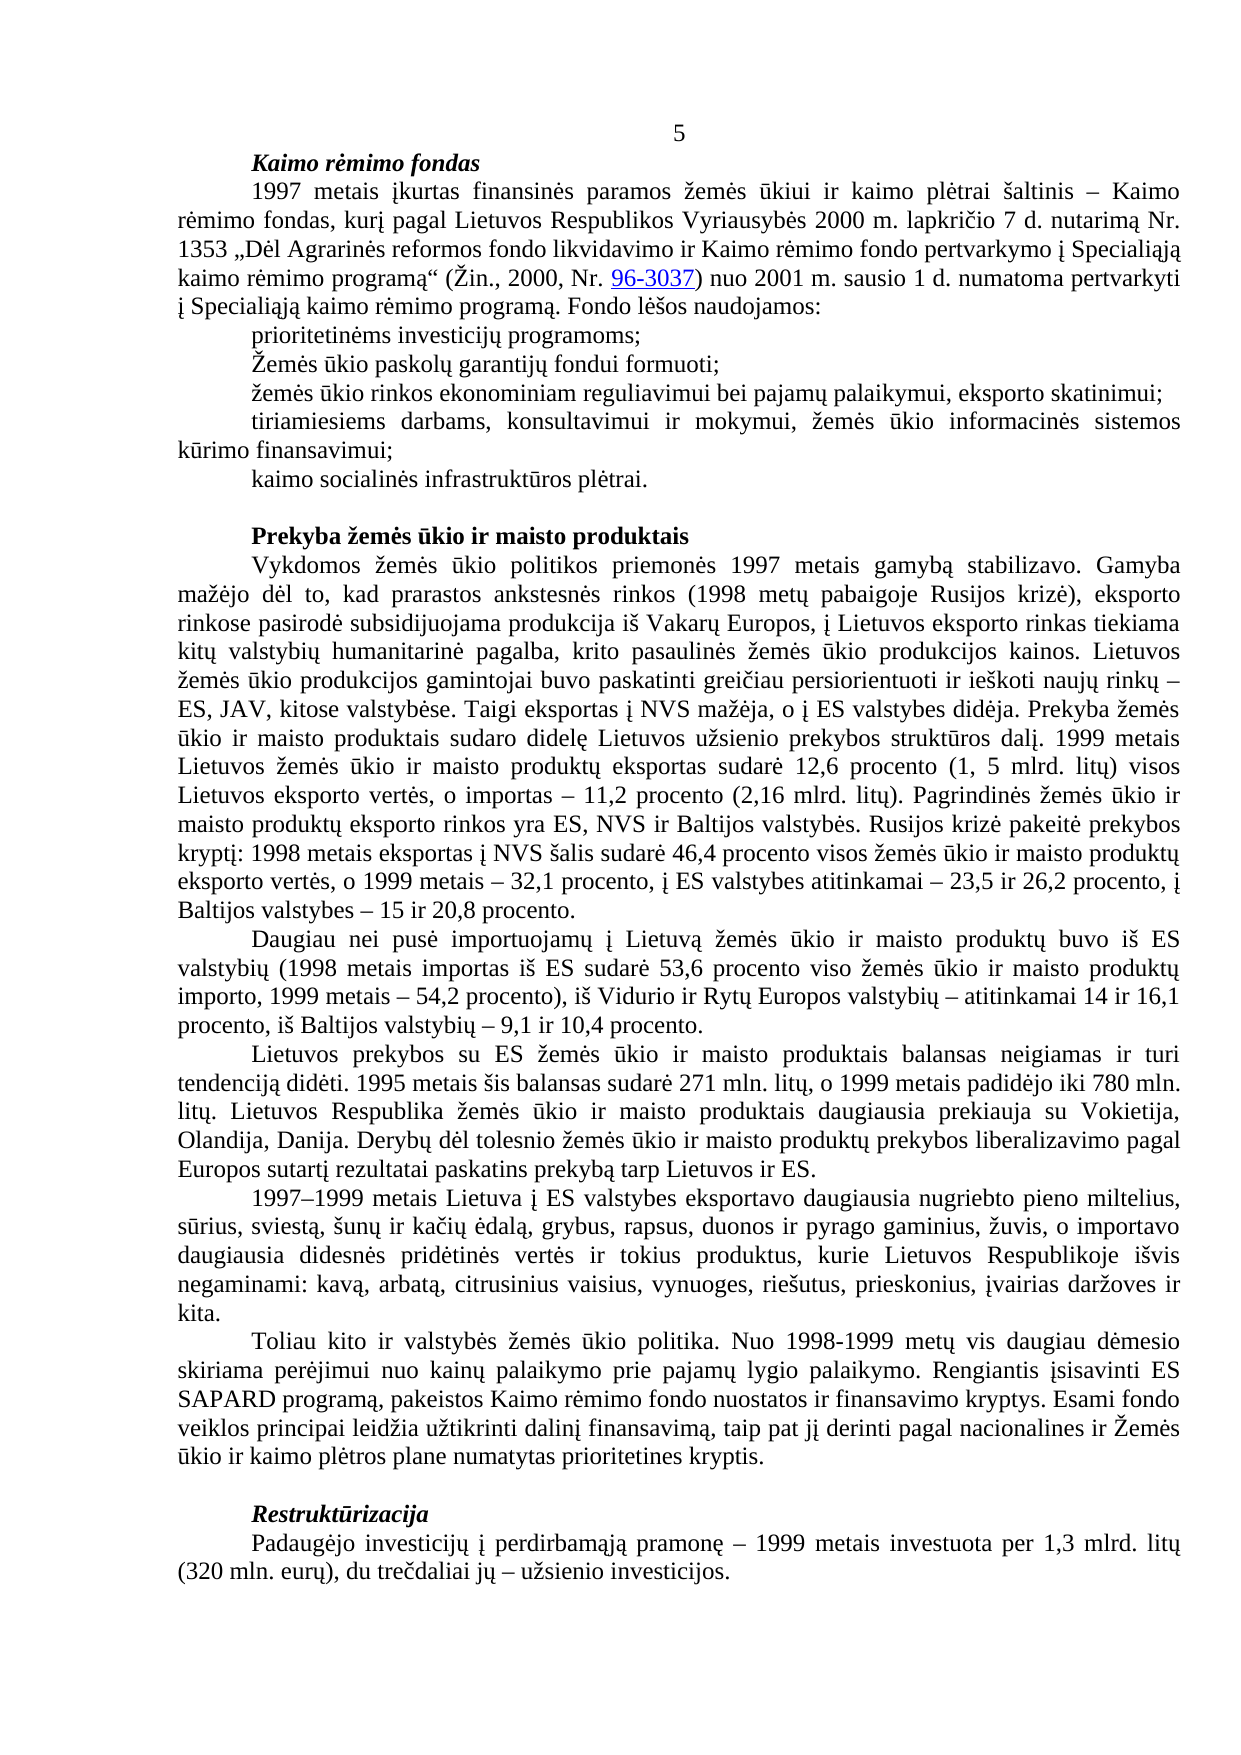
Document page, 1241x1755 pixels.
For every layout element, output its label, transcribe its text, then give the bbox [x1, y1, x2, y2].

text Prekyba žemės ūkio ir maisto produktais [177, 521, 1181, 550]
text Toliau kito ir valstybės žemės ūkio politika. Nuo 1998-1999 metų vis daugiau dėmesio skiriama perėjimui nuo kainų palaikymo prie pajamų lygio palaikymo. Rengiantis įsisavinti ES SAPARD programą, pakeistos Kaimo rėmimo fondo nuostatos ir finansavimo kryptys. Esami fondo veiklos principai leidžia užtikrinti dalinį finansavimą, taip pat jį derinti pagal nacionalines ir Žemės ūkio ir kaimo plėtros plane numatytas prioritetines kryptis. [177, 1326, 1181, 1470]
text Vykdomos žemės ūkio politikos priemonės 1997 metais gamybą stabilizavo. Gamyba mažėjo dėl to, kad prarastos ankstesnės rinkos (1998 metų pabaigoje Rusijos krizė), eksporto rinkose pasirodė subsidijuojama produkcija iš Vakarų Europos, į Lietuvos eksporto rinkas tiekiama kitų valstybių humanitarinė pagalba, krito pasaulinės žemės ūkio produkcijos kainos. Lietuvos žemės ūkio produkcijos gamintojai buvo paskatinti greičiau persiorientuoti ir ieškoti naujų rinkų – ES, JAV, kitose valstybėse. Taigi eksportas į NVS mažėja, o į ES valstybes didėja. Prekyba žemės ūkio ir maisto produktais sudaro didelę Lietuvos užsienio prekybos struktūros dalį. 1999 metais Lietuvos žemės ūkio ir maisto produktų eksportas sudarė 12,6 procento (1, 5 mlrd. litų) visos Lietuvos eksporto vertės, o importas – 11,2 procento (2,16 mlrd. litų). Pagrindinės žemės ūkio ir maisto produktų eksporto rinkos yra ES, NVS ir Baltijos valstybės. Rusijos krizė pakeitė prekybos kryptį: 1998 metais eksportas į NVS šalis sudarė 46,4 procento visos žemės ūkio ir maisto produktų eksporto vertės, o 1999 metais – 32,1 procento, į ES valstybes atitinkamai – 23,5 ir 26,2 procento, į Baltijos valstybes – 15 ir 20,8 procento. [177, 550, 1181, 924]
text kaimo socialinės infrastruktūros plėtrai. [177, 464, 1181, 493]
text Kaimo rėmimo fondas [177, 148, 1181, 176]
text Daugiau nei pusė importuojamų į Lietuvą žemės ūkio ir maisto produktų buvo iš ES valstybių (1998 metais importas iš ES sudarė 53,6 procento viso žemės ūkio ir maisto produktų importo, 1999 metais – 54,2 procento), iš Vidurio ir Rytų Europos valstybių – atitinkamai 14 ir 16,1 procento, iš Baltijos valstybių – 9,1 ir 10,4 procento. [177, 924, 1181, 1039]
text 1997 metais įkurtas finansinės paramos žemės ūkiui ir kaimo plėtrai šaltinis – Kaimo rėmimo fondas, kurį pagal Lietuvos Respublikos Vyriausybės 2000 m. lapkričio 7 d. nutarimą Nr. 1353 „Dėl Agrarinės reformos fondo likvidavimo ir Kaimo rėmimo fondo pertvarkymo į Specialiąją kaimo rėmimo programą“ (Žin., 2000, Nr. 96-3037) nuo 2001 m. sausio 1 d. numatoma pertvarkyti į Specialiąją kaimo rėmimo programą. Fondo lėšos naudojamos: [177, 176, 1181, 320]
text Žemės ūkio paskolų garantijų fondui formuoti; [177, 349, 1181, 378]
text prioritetinėms investicijų programoms; [177, 320, 1181, 349]
text Padaugėjo investicijų į perdirbamąją pramonę – 1999 metais investuota per 1,3 mlrd. litų (320 mln. eurų), du trečdaliai jų – užsienio investicijos. [177, 1528, 1181, 1585]
text tiriamiesiems darbams, konsultavimui ir mokymui, žemės ūkio informacinės sistemos kūrimo finansavimui; [177, 406, 1181, 464]
text Restruktūrizacija [177, 1499, 1181, 1528]
text 1997–1999 metais Lietuva į ES valstybes eksportavo daugiausia nugriebto pieno miltelius, sūrius, sviestą, šunų ir kačių ėdalą, grybus, rapsus, duonos ir pyrago gaminius, žuvis, o importavo daugiausia didesnės pridėtinės vertės ir tokius produktus, kurie Lietuvos Respublikoje išvis negaminami: kavą, arbatą, citrusinius vaisius, vynuoges, riešutus, prieskonius, įvairias daržoves ir kita. [177, 1183, 1181, 1326]
text Lietuvos prekybos su ES žemės ūkio ir maisto produktais balansas neigiamas ir turi tendenciją didėti. 1995 metais šis balansas sudarė 271 mln. litų, o 1999 metais padidėjo iki 780 mln. litų. Lietuvos Respublika žemės ūkio ir maisto produktais daugiausia prekiauja su Vokietija, Olandija, Danija. Derybų dėl tolesnio žemės ūkio ir maisto produktų prekybos liberalizavimo pagal Europos sutartį rezultatai paskatins prekybą tarp Lietuvos ir ES. [177, 1039, 1181, 1183]
text žemės ūkio rinkos ekonominiam reguliavimui bei pajamų palaikymui, eksporto skatinimui; [177, 378, 1181, 406]
